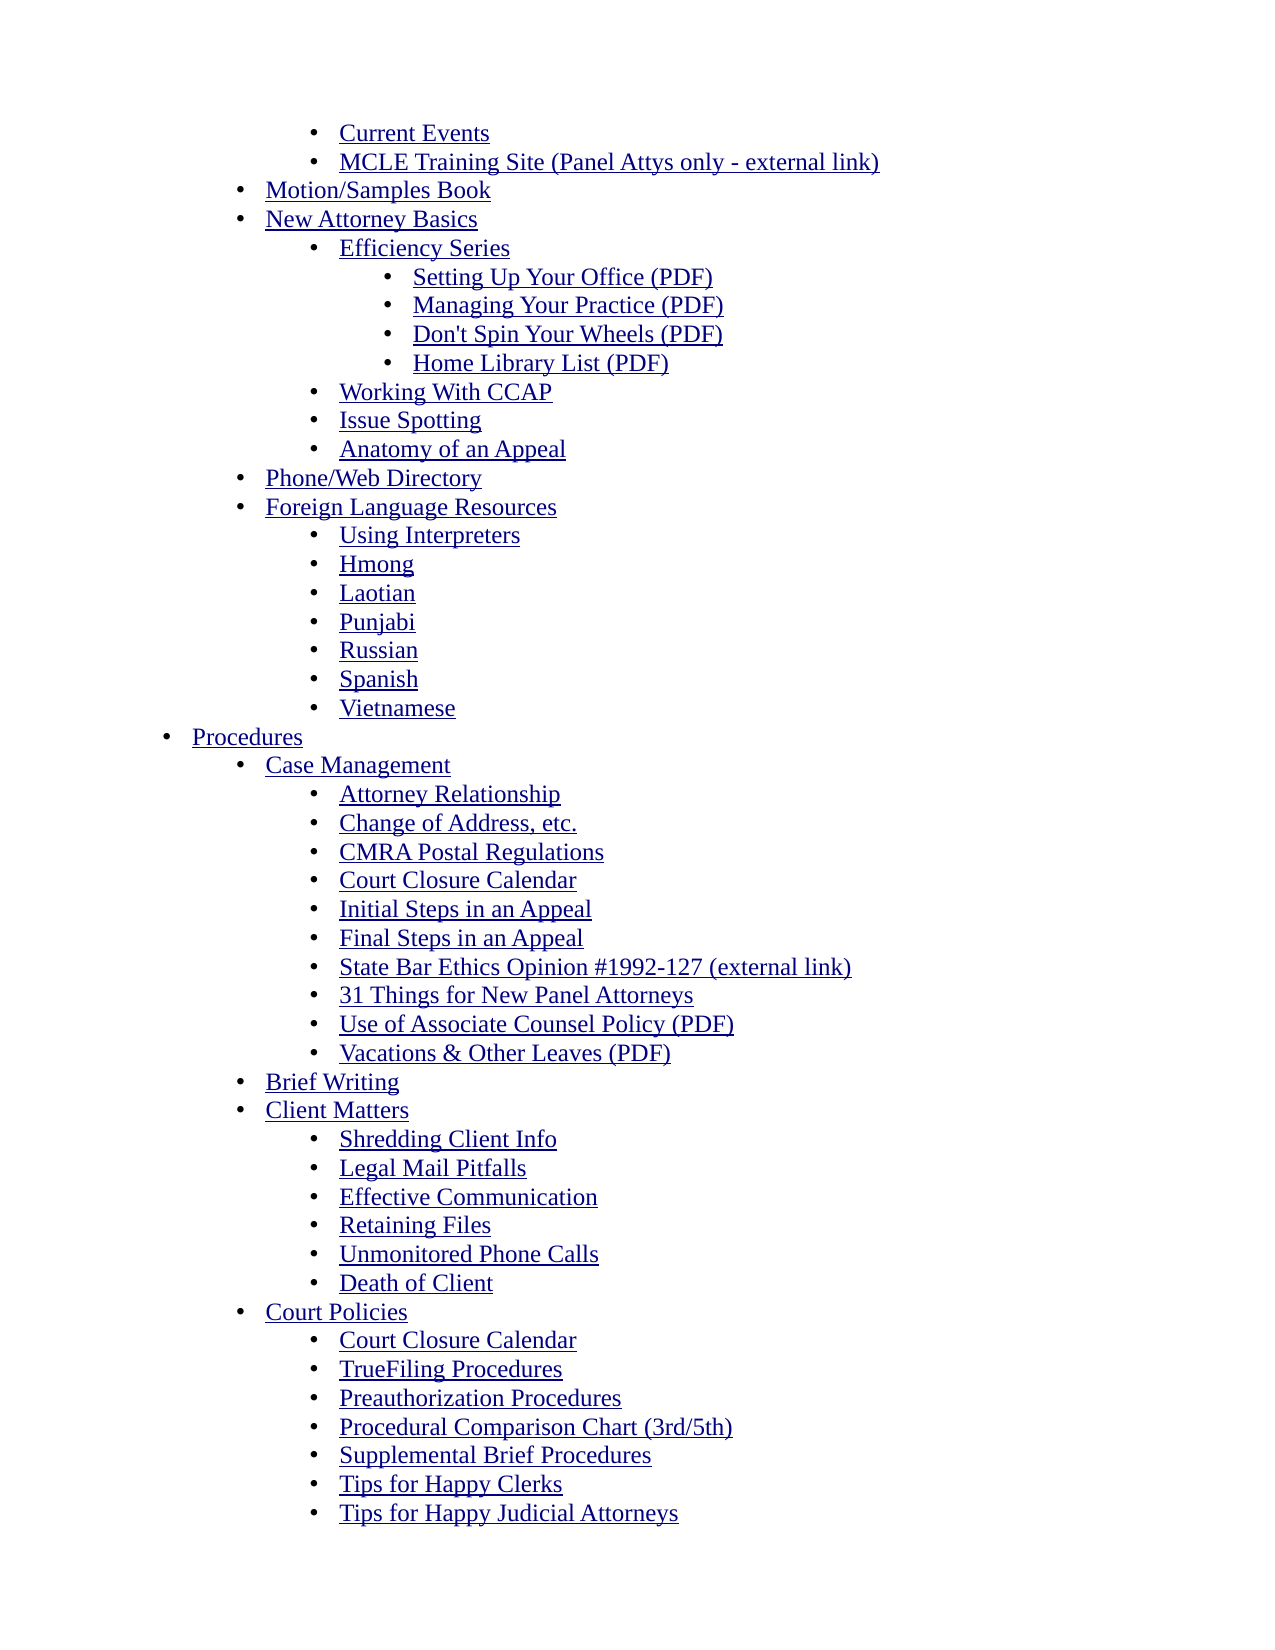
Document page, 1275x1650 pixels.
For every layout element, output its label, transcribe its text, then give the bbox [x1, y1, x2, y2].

list Current Events [309, 118, 1157, 147]
list Attorney Relationship [309, 779, 1157, 808]
list Unmonitored Phone Calls [309, 1239, 1157, 1268]
list Death of Client [309, 1268, 1157, 1297]
list CMRA Postal Regulations [309, 837, 1157, 866]
list Motion/Samples Book [236, 176, 1157, 204]
list New Attorney Basics [236, 204, 1157, 233]
list Anatomy of an Appeal [309, 434, 1157, 463]
list State Bar Ethics Opinion #1992-127 (external link) [309, 952, 1157, 981]
list Using Interpreters [309, 521, 1157, 549]
list Shredding Client Info [309, 1124, 1157, 1153]
list Legal Mail Pitfalls [309, 1153, 1157, 1182]
list 31 Things for New Panel Attorneys [309, 981, 1157, 1009]
list Tips for Happy Clerks [309, 1469, 1157, 1498]
list Working With CCAP [309, 377, 1157, 406]
list TrueFiling Procedures [309, 1354, 1157, 1383]
list Laotian [309, 578, 1157, 607]
list Vietnamese [309, 693, 1157, 722]
list Procedural Comparison Chart (3rd/5th) [309, 1412, 1157, 1441]
list Effective Communication [309, 1182, 1157, 1211]
list Court Closure Calendar [309, 1326, 1157, 1354]
list Supplemental Brief Procedures [309, 1441, 1157, 1469]
list Spanish [309, 664, 1157, 693]
list Issue Spotting [309, 406, 1157, 434]
list Efficiency Series [309, 233, 1157, 262]
list Use of Associate Counsel Policy (PDF) [309, 1009, 1157, 1038]
list Foreign Language Resources [236, 492, 1157, 521]
list Tips for Happy Judicial Attorneys [309, 1498, 1157, 1527]
list Phone/Web Directory [236, 463, 1157, 492]
list Client Matters [236, 1096, 1157, 1124]
list Court Policies [236, 1297, 1157, 1326]
list Initial Steps in an Appeal [309, 894, 1157, 923]
list Court Closure Calendar [309, 866, 1157, 894]
list Brief Writing [236, 1067, 1157, 1096]
list Don't Spin Your Wheels (PDF) [383, 319, 1157, 348]
list Home Library List (PDF) [383, 348, 1157, 377]
list MCLE Training Site (Panel Attys only - external link) [309, 147, 1157, 176]
list Setting Up Your Office (PDF) [383, 262, 1157, 291]
list Change of Address, etc. [309, 808, 1157, 837]
list Case Management [236, 751, 1157, 779]
list Punjabi [309, 607, 1157, 636]
list Preauthorization Procedures [309, 1383, 1157, 1412]
list Managing Your Practice (PDF) [383, 291, 1157, 319]
list Procedures [162, 722, 1157, 751]
list Final Steps in an Appeal [309, 923, 1157, 952]
list Retaining Files [309, 1211, 1157, 1239]
list Vacations & Other Leaves (PDF) [309, 1038, 1157, 1067]
list Russian [309, 636, 1157, 664]
list Hmong [309, 549, 1157, 578]
